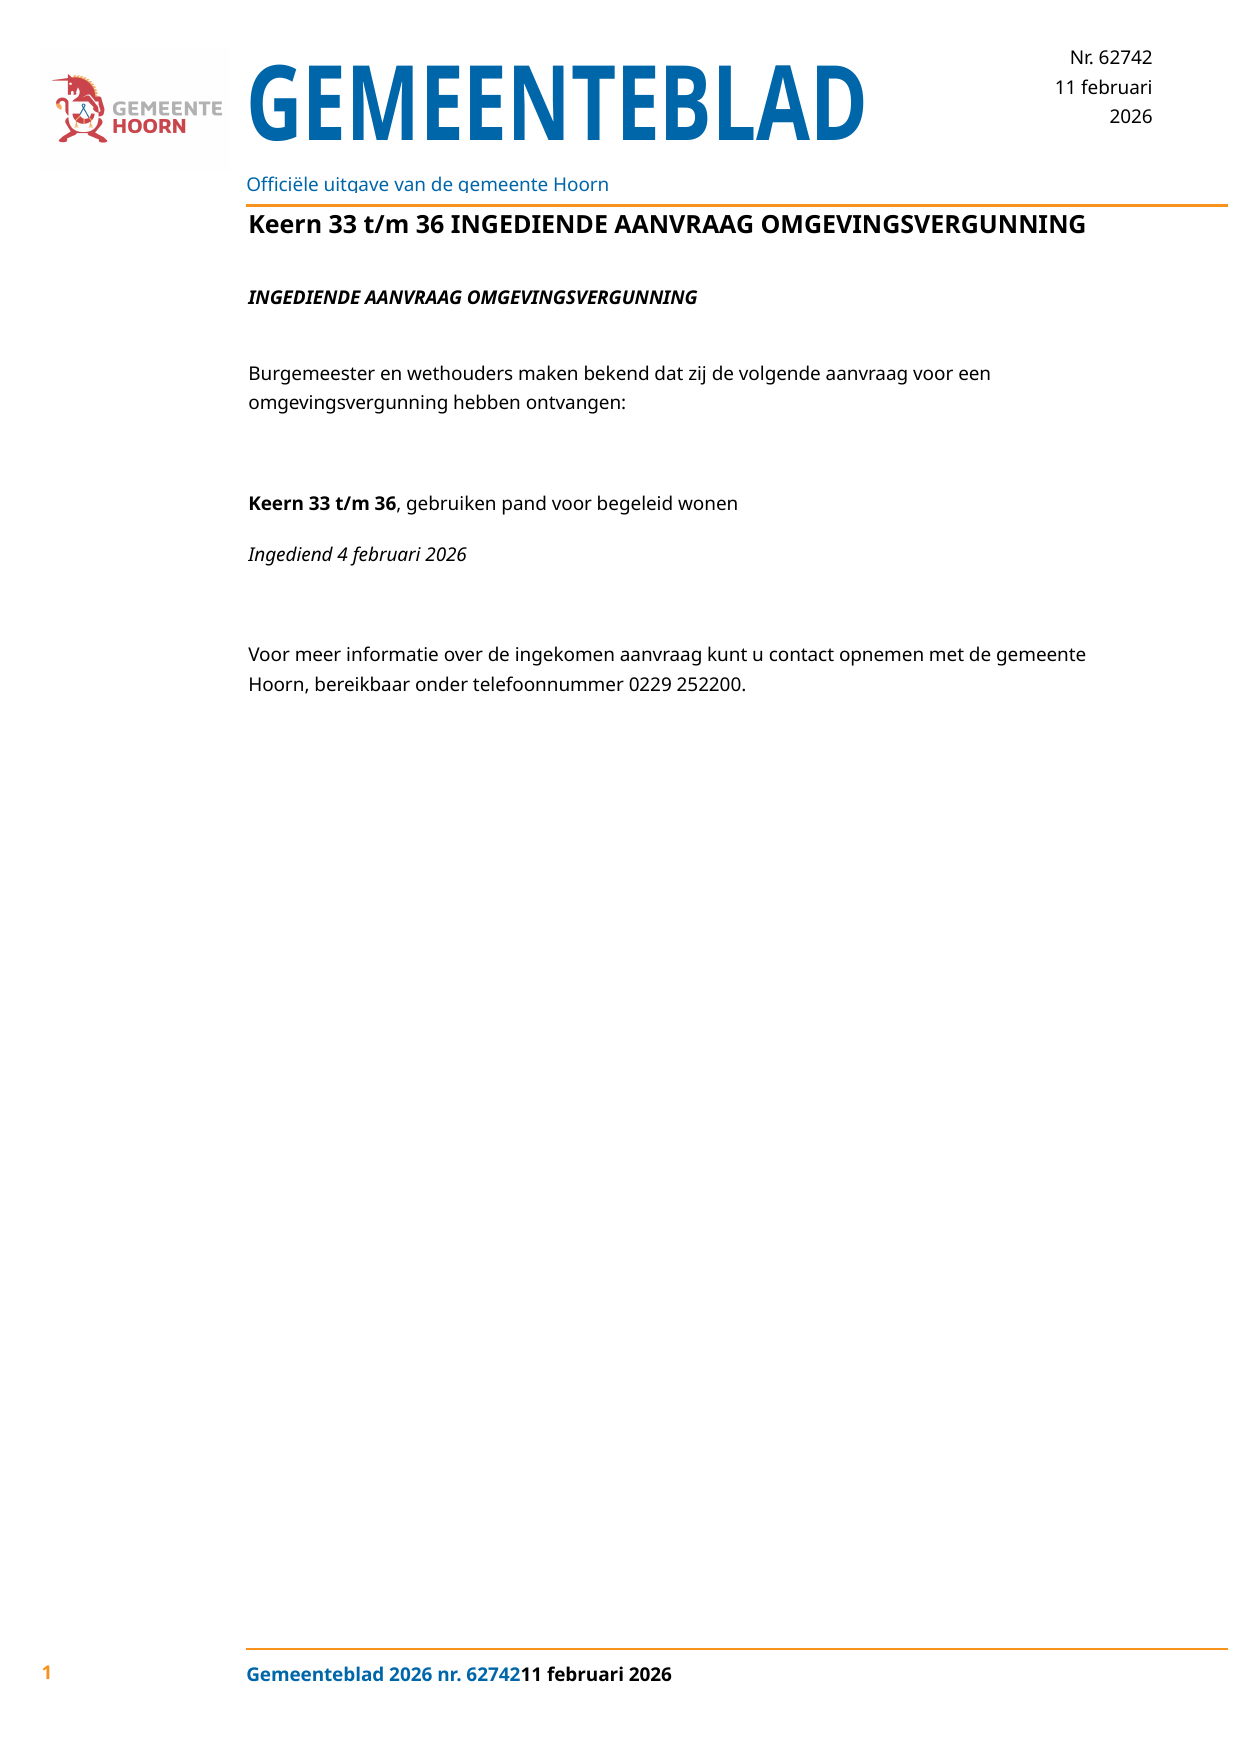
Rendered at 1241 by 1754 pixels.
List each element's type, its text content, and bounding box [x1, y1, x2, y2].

text INGEDIENDE AANVRAAG OMGEVINGSVERGUNNING [248, 284, 1152, 309]
text Ingediend 4 februari 2026 [248, 541, 1152, 567]
text Keern 33 t/m 36, gebruiken pand voor begeleid wonen [248, 490, 1152, 516]
text Voor meer informatie over de ingekomen aanvraag kunt u contact opnemen met de gemeente Hoorn, bereikbaar onder telefoonnummer 0229 252200. [248, 642, 1152, 697]
text Burgemeester en wethouders maken bekend dat zij de volgende aanvraag voor een omgevingsvergunning hebben ontvangen: [248, 360, 1152, 415]
picture [41, 47, 231, 172]
text Keern 33 t/m 36 INGEDIENDE AANVRAAG OMGEVINGSVERGUNNING [248, 207, 1152, 241]
